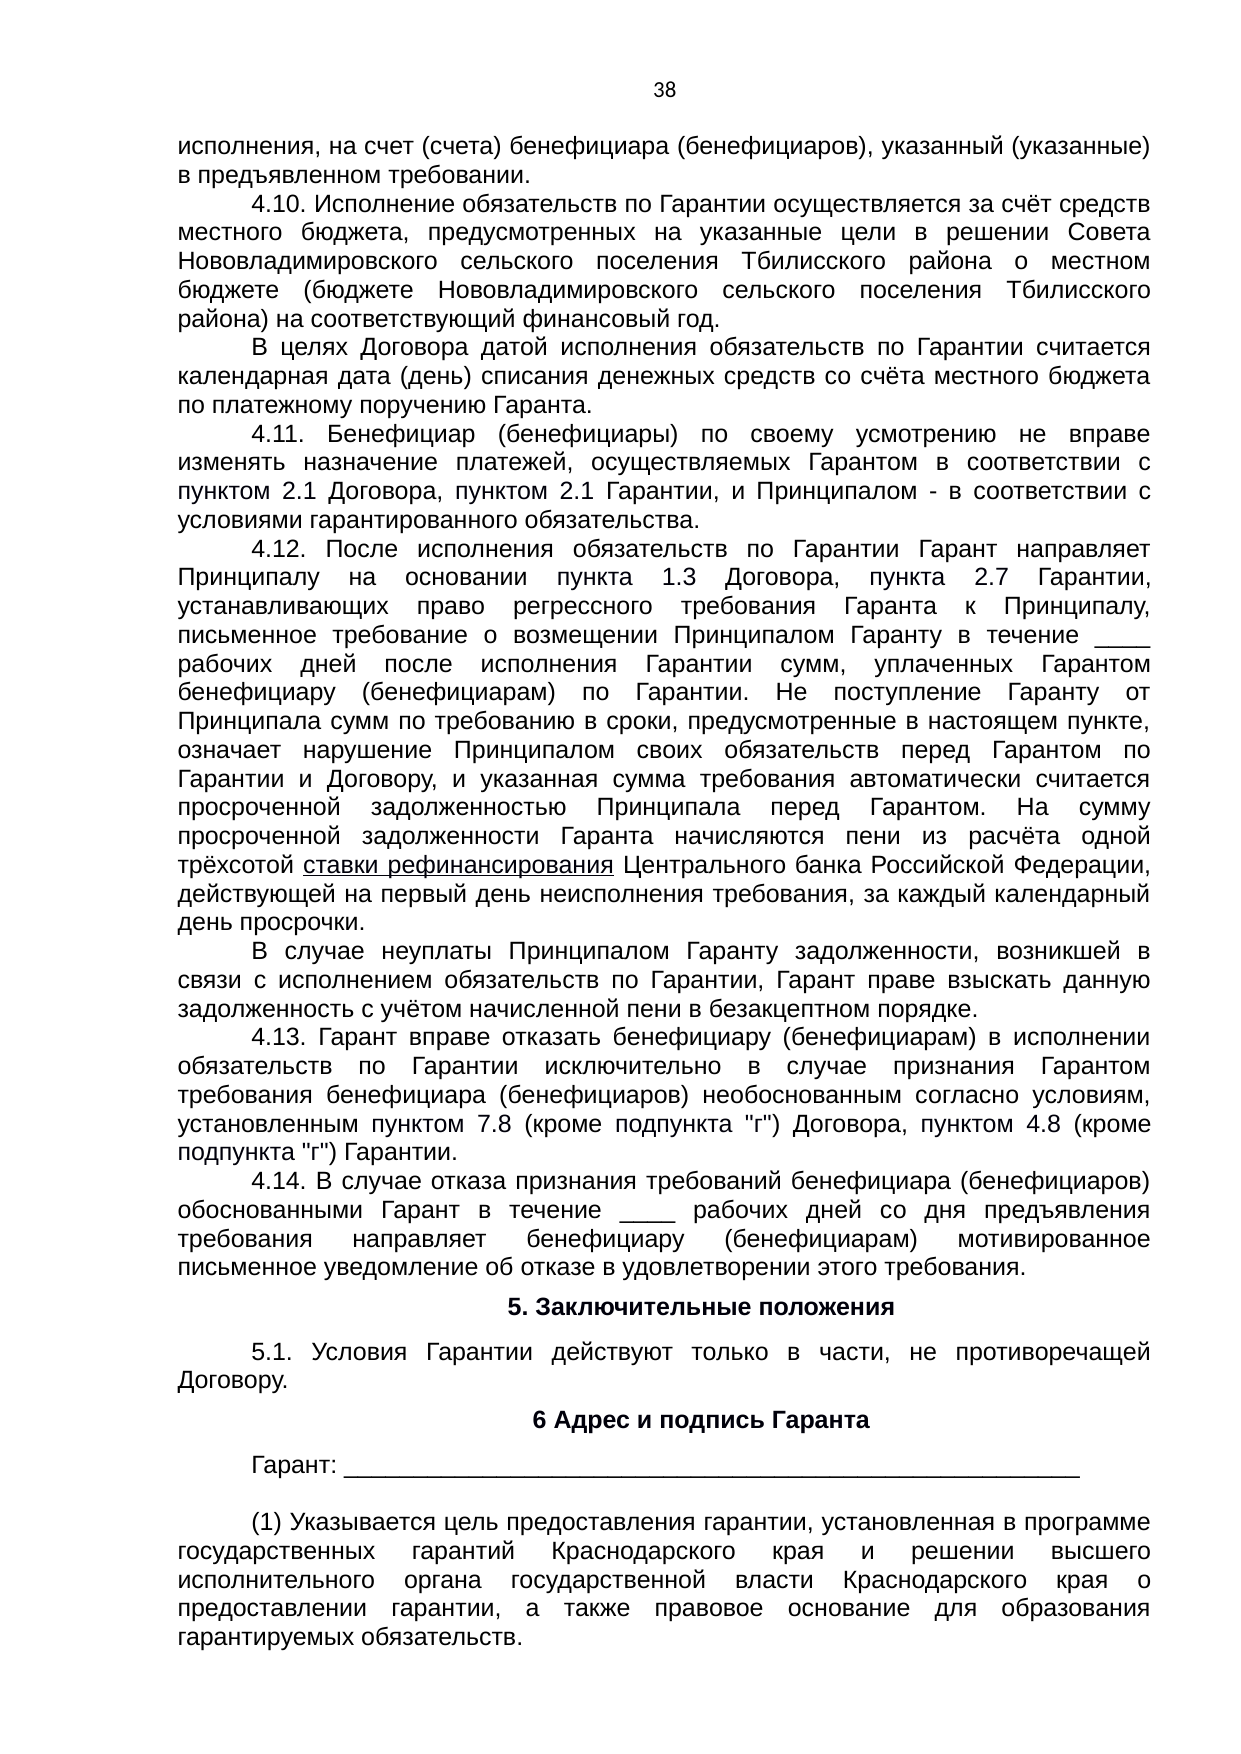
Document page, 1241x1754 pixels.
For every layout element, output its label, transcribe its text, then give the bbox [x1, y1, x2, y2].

text 4.11. Бенефициар (бенефициары) по своему усмотрению не вправе изменять назначение платежей, осуществляемых Гарантом в соответствии с пунктом 2.1 Договора, пунктом 2.1 Гарантии, и Принципалом - в соответствии с условиями гарантированного обязательства. [177, 418, 1152, 533]
text 4.14. В случае отказа признания требований бенефициара (бенефициаров) обоснованными Гарант в течение ____ рабочих дней со дня предъявления требования направляет бенефициару (бенефициарам) мотивированное письменное уведомление об отказе в удовлетворении этого требования. [177, 1166, 1152, 1281]
text Гарант: _____________________________________________________ [177, 1449, 1152, 1478]
text (1) Указывается цель предоставления гарантии, установленная в программе государственных гарантий Краснодарского края и решении высшего исполнительного органа государственной власти Краснодарского края о предоставлении гарантии, а также правовое основание для образования гарантируемых обязательств. [177, 1507, 1152, 1651]
text 5.1. Условия Гарантии действуют только в части, не противоречащей Договору. [177, 1337, 1152, 1394]
text В целях Договора датой исполнения обязательств по Гарантии считается календарная дата (день) списания денежных средств со счёта местного бюджета по платежному поручению Гаранта. [177, 332, 1152, 418]
subtitle 5. Заключительные положения [177, 1292, 1152, 1321]
subtitle 6 Адрес и подпись Гаранта [177, 1405, 1152, 1434]
text 4.12. После исполнения обязательств по Гарантии Гарант направляет Принципалу на основании пункта 1.3 Договора, пункта 2.7 Гарантии, устанавливающих право регрессного требования Гаранта к Принципалу, письменное требование о возмещении Принципалом Гаранту в течение ____ рабочих дней после исполнения Гарантии сумм, уплаченных Гарантом бенефициару (бенефициарам) по Гарантии. Не поступление Гаранту от Принципала сумм по требованию в сроки, предусмотренные в настоящем пункте, означает нарушение Принципалом своих обязательств перед Гарантом по Гарантии и Договору, и указанная сумма требования автоматически считается просроченной задолженностью Принципала перед Гарантом. На сумму просроченной задолженности Гаранта начисляются пени из расчёта одной трёхсотой ставки рефинансирования Центрального банка Российской Федерации, действующей на первый день неисполнения требования, за каждый календарный день просрочки. [177, 533, 1152, 936]
text исполнения, на счет (счета) бенефициара (бенефициаров), указанный (указанные) в предъявленном требовании. [177, 131, 1152, 188]
text В случае неуплаты Принципалом Гаранту задолженности, возникшей в связи с исполнением обязательств по Гарантии, Гарант праве взыскать данную задолженность с учётом начисленной пени в безакцептном порядке. [177, 936, 1152, 1022]
text 4.10. Исполнение обязательств по Гарантии осуществляется за счёт средств местного бюджета, предусмотренных на указанные цели в решении Совета Нововладимировского сельского поселения Тбилисского района о местном бюджете (бюджете Нововладимировского сельского поселения Тбилисского района) на соответствующий финансовый год. [177, 188, 1152, 332]
text 4.13. Гарант вправе отказать бенефициару (бенефициарам) в исполнении обязательств по Гарантии исключительно в случае признания Гарантом требования бенефициара (бенефициаров) необоснованным согласно условиям, установленным пунктом 7.8 (кроме подпункта "г") Договора, пунктом 4.8 (кроме подпункта "г") Гарантии. [177, 1022, 1152, 1166]
